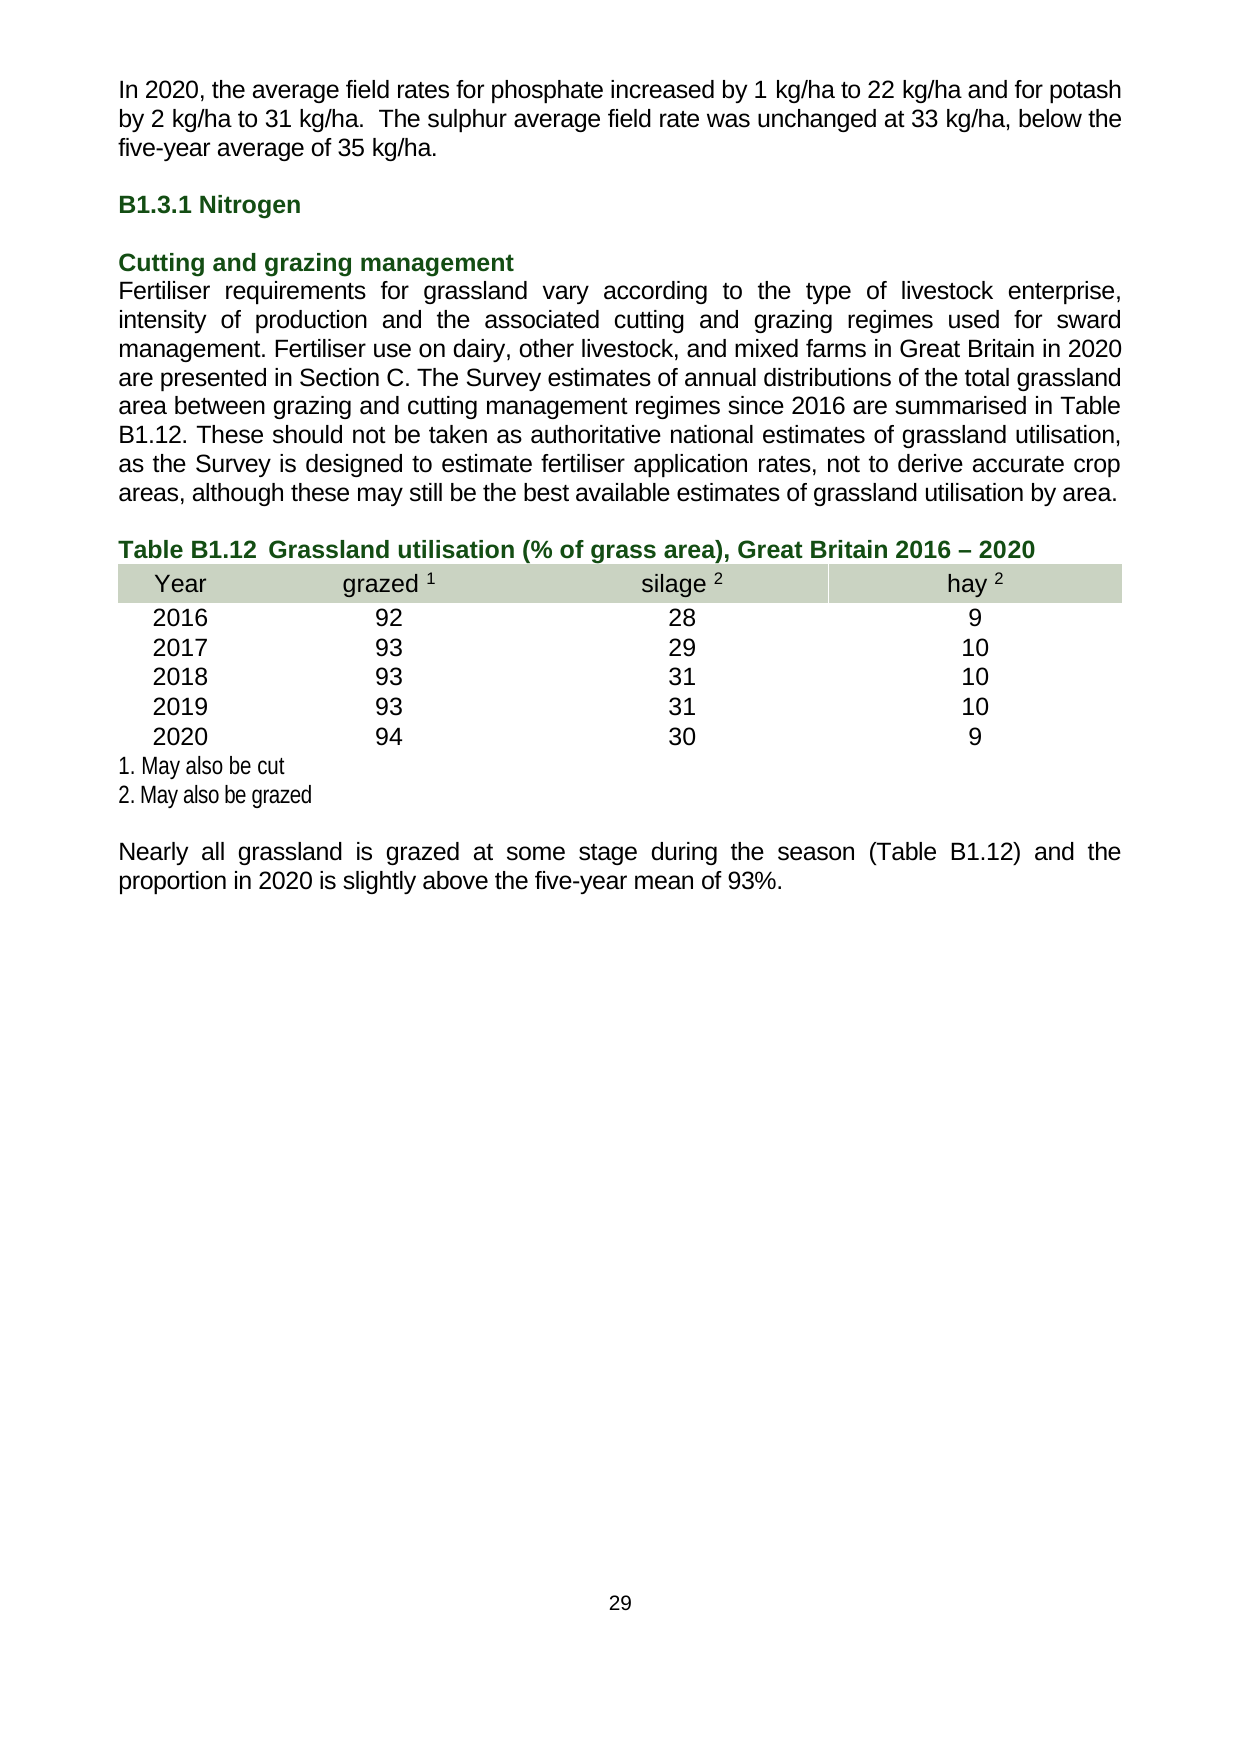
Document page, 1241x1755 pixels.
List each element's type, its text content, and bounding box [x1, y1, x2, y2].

table_cell 10 [829, 663, 1122, 692]
table_cell 93 [242, 633, 535, 662]
text Fertiliser requirements for grassland vary according to the type of livestock enterprise, intensity of production and the associated cutting and grazing regimes used for sward management. Fertiliser use on dairy, other livestock, and mixed farms in Great Britain in 2020 are presented in Section C. The Survey estimates of annual distributions of the total grassland area between grazing and cutting management regimes since 2016 are summarised in Table B1.12. These should not be taken as authoritative national estimates of grassland utilisation, as the Survey is designed to estimate fertiliser application rates, not to derive accurate crop areas, although these may still be the best available estimates of grassland utilisation by area. [118, 276, 1122, 506]
table_cell 2020 [118, 722, 242, 751]
table_cell 93 [242, 692, 535, 722]
table_cell 9 [829, 722, 1122, 751]
table_cell 10 [829, 692, 1122, 722]
table_cell 30 [535, 722, 828, 751]
table_cell 2018 [118, 663, 242, 692]
subtitle B1.3.1 Nitrogen [118, 190, 1122, 219]
table_cell 10 [829, 633, 1122, 662]
text 1. May also be cut [118, 751, 1122, 780]
table_cell 2017 [118, 633, 242, 662]
table_cell 93 [242, 663, 535, 692]
table_cell 31 [535, 663, 828, 692]
table_cell 31 [535, 692, 828, 722]
table_cell 2019 [118, 692, 242, 722]
subtitle Cutting and grazing management [118, 247, 1122, 276]
table_cell 29 [535, 633, 828, 662]
table_header Year [118, 564, 242, 603]
table_cell 92 [242, 603, 535, 633]
table_cell 94 [242, 722, 535, 751]
table_cell 2016 [118, 603, 242, 633]
table_cell 28 [535, 603, 828, 633]
table_header silage 2 [535, 564, 828, 603]
subtitle Table B1.12 Grassland utilisation (% of grass area), Great Britain 2016 – 2020 [118, 535, 1122, 564]
table_header grazed 1 [242, 564, 535, 603]
text Nearly all grassland is grazed at some stage during the season (Table B1.12) and the proportion in 2020 is slightly above the five-year mean of 93%. [118, 837, 1122, 895]
text 2. May also be grazed [118, 780, 1122, 808]
subtitle In 2020, the average field rates for phosphate increased by 1 kg/ha to 22 kg/ha and for potash by 2 kg/ha to 31 kg/ha. The sulphur average field rate was unchanged at 33 kg/ha, below the five-year average of 35 kg/ha. [118, 75, 1122, 161]
table_header hay 2 [829, 564, 1122, 603]
table_cell 9 [829, 603, 1122, 633]
